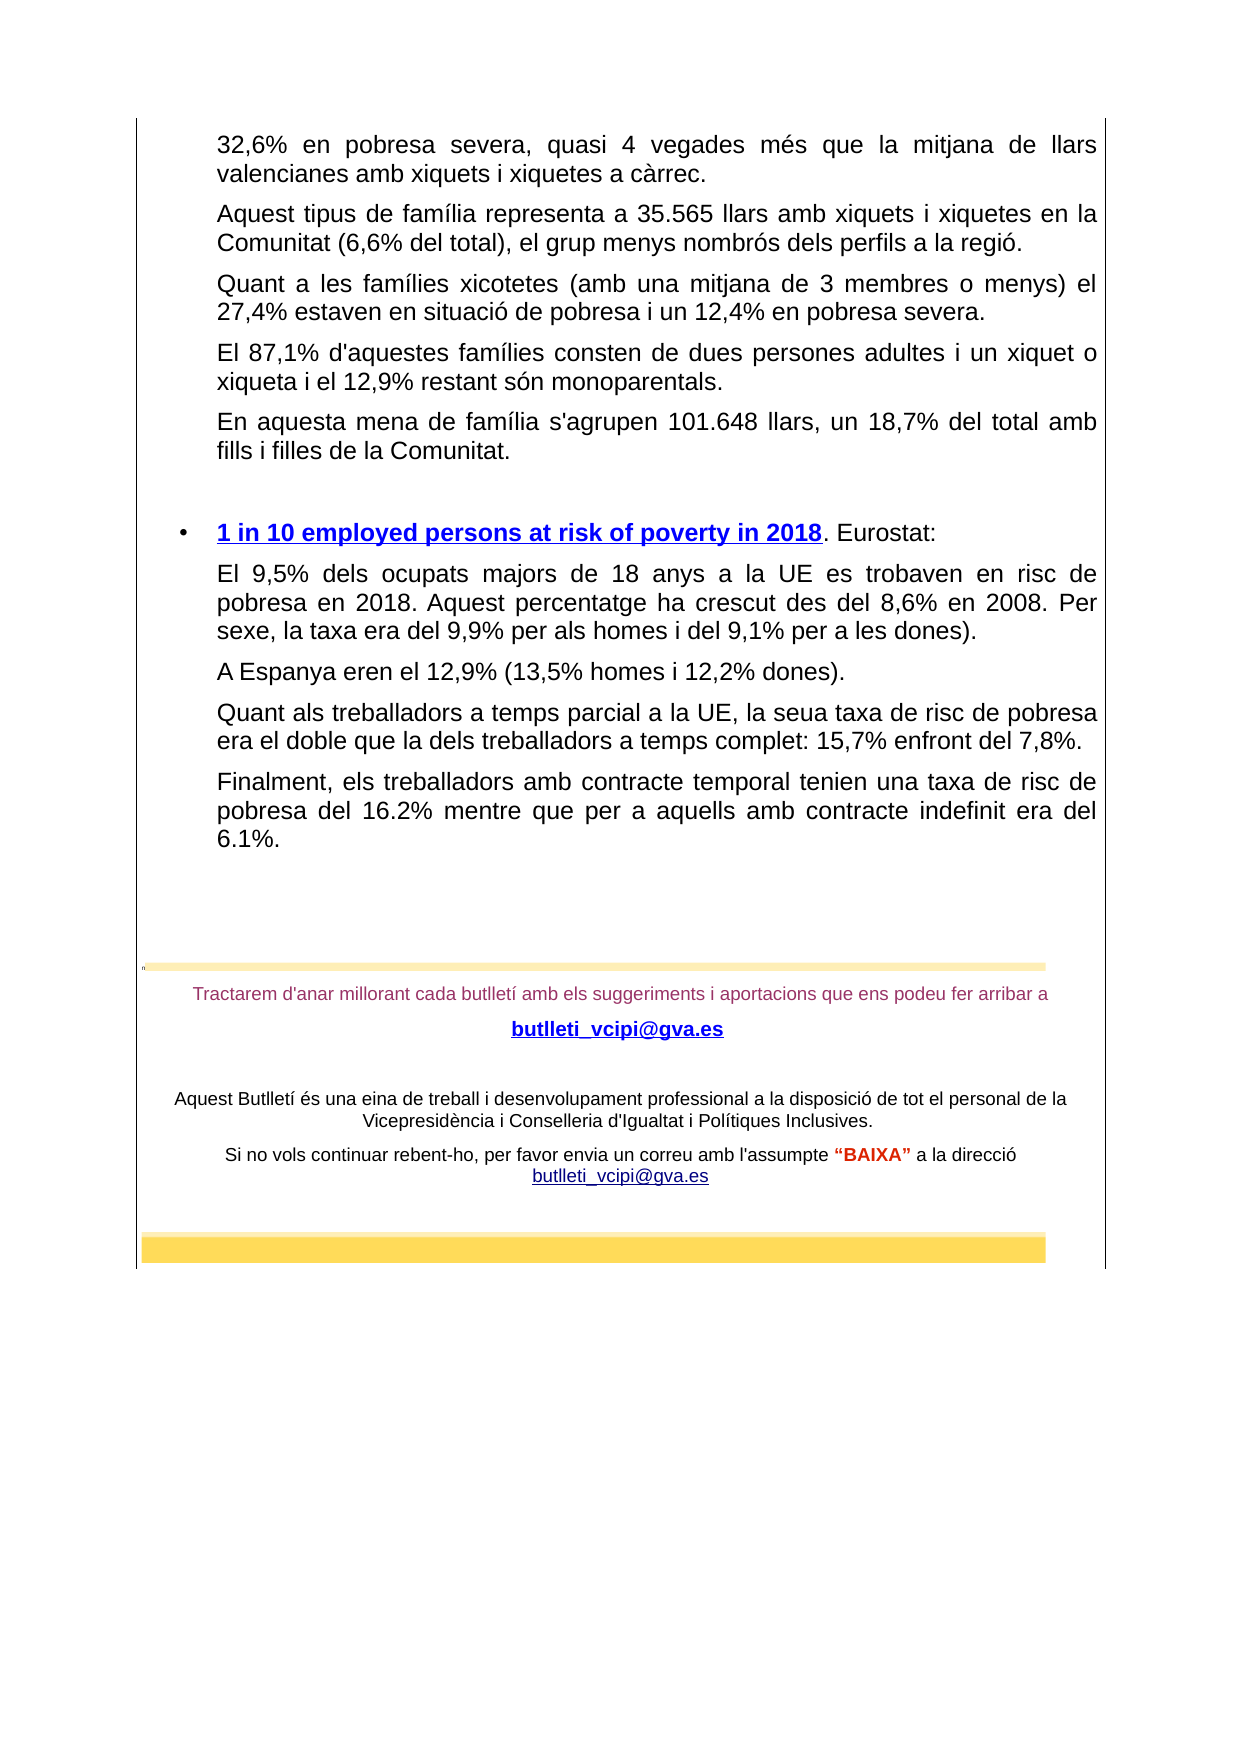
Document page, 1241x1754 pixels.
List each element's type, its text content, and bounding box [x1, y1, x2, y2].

picture [141, 1232, 1046, 1263]
table_cell n [137, 946, 1105, 977]
table_cell Tractarem d'anar millorant cada butlletí amb els suggeriments i aportacions que ens podeu fer arribar a butlleti_vcipi@gva.es Aquest Butlletí és una eina de treball i desenvolupament professional a la disposició de tot el personal de la Vicepresidència i Conselleria d'Igualtat i Polítiques Inclusives. Si no vols continuar rebent-ho, per favor envia un correu amb l'assumpte “BAIXA” a la direcció butlleti_vcipi@gva.es [137, 978, 1105, 1226]
table_cell [137, 1226, 1105, 1268]
table_cell 1. INFORMACIÓ D'INTERÉS Jornada 'Valencia Tech Women'. ACM-Women Universitat Politécnica: La Jornada reuneix les persones i col·lectius de la província de València interessades a promoure i visibilitzar el paper de la dona en la tecnologia i la ciència, amb motiu del Dia Internacional de la Dona i la Xiqueta en la Ciència. Data: 11 de febrer, 18:30h. Lloc: Go-Hub (València). Curso de especialización en inmigración, derechos humanos y control de fronteras en la Unión Europea. Universitat d’Alacant: Data: 17 de febrer al 23 de març. Lloc: Aulari I, Universitat d’Alacant. Termini de matrícula (10€): fins al 14 de febrer. Convocatoria de acciones de investigación e innovación sobre mapeo y superación de los desafíos de integración para los niños migrantes. Programa Horizonte 2020, Comisión Europea. Data límit de presentació de propostes: 12 i 13 de març. Convocatoria de propuestas para la aplicación efectiva del principio de no discriminación por razón de raza, origen étnico, religión o creencias, discapacidad, edad u orientación sexual. Programa de Derechos, Igualdad y Ciudadanía, Comisión Europea: Data límit de presentació: 1 d'abril. 2. INFORMES I ESTUDIS Informe sobre proyectos de los ‘Premios Reina Letizia’, Centro Español de Documentación sobre Discapacidad: El document recopila els projectes guanyadors dels Premis Reina Letizia 2018, l'objectiu de la qual és reconéixer aquelles iniciatives que milloren la qualitat de vida i la inclusió de les persones amb discapacitat. Situación actual y demandas de los Servicios de la Información Juvenil en España. Crespo J. A., Instituto Nacional de la Juventud. La violencia de género en los jóvenes; una visión general de la violencia de género aplicada a los jóvenes en España. Pérez S., Instituto Max Weber e Instituto Nacional de la Juventud. Violencia sexual y consumo de sustancias en jóvenes: Guía de prevención temprana para familias y profesorado. Fernández, E. y Magán, A., Confederación Española de Asociaciones de Padres y Madres del Alumnado. Manual abreviado para combatir el discurso de odio en internet a través de la educación en derechos humanos (ed. 2019). VVAA., Consejo de Europa e Instituto Nacional de la Juventud. Cura, vida independent i diversitat funcional: anàlisis teòric i vinculacions pràctiques. Muyor, J., Minguela, M. A., Revista de Treball Social, núm. 216, págs. 27-44. Gender equality in national parliaments across the EU and the European Parliament. European Institute for Gender Equality (EIGE). 3. NORMATIVA EN MATÈRIA SOCIAL Generalitat: Decret 16/2020, de 31 de gener, del Consell, d'aprovació de les bases reguladores i de concessió directa de subvencions a l'Associació de Familiars de Malalts Mentals de la Costera i Àrea 13, i a l'Associació Protectora de Minusvàlids Verge de la Seu, per a la millora de l'atenció a persones amb diversitat funcional. (DOGV núm. 8732, de 04.02.2020) Resolució de 27 de gener de 2020, de la directora general de Persones Majors, per la qual es publiquen les subvencions concedides l'any 2019 en matèria de serveis socials especialitzats. (DOGV núm. 8733, de 05.02.2020) Resolució de 27 de desembre de 2019, del director general de LABORA Servei Valencià d'Ocupació i Formació, per la qual es convoquen les subvencions públiques destinades a la creació o el manteniment de les unitats de suport a l'activitat professional, com a mesura de foment de l'ocupació per a la inserció de persones amb diversitat funcional o discapacitat en centres especials d'Ocupació, per a l'exercici 2020. (DOGV núm. 8733, de 05.02.2020) Resolució de 30 de desembre de 2019, del director general de LABORA Servei Valencià d'Ocupació i Formació, per la qual es convoca, per a l'exercici 2020, el Programa de foment de la contractació en pràctiques de determinats col·lectius vulnerables en l'àmbit territorial de la Comunitat Valenciana, regulat en l'Ordre 10/2018, de 12 de juliol, de la Conselleria d'Economia Sostenible, Sectors Productius, Comerç i Treball (AVALEM EXPERIÈNCIA). (DOGV núm. 8733, de 05.02.2020) Resolució de 29 de gener de 2020, del director general de l'Institut Valencià de la Joventut, per la qual es resol la convocatòria del programa d'oferta concertada, en les modalitats «Viu l'Hivern» i «Viu l'Estiu», per a les estades de Viu l'Estiu 2020. (DOGV núm. 8734, de 06.02.2020) 4. ESTADÍSTIQUES D'INTERÉS SOCIAL Delitos contra la libertad e indeminidad sexual (tercer trimestre de 2019). Ministerio del Interior: A la Comunitat Valenciana es van registrar 1.335 delictes contra la llibertat i indemnitat sexual en els tres primers mesos de 2019, un 10,5% més que en el mateix període de l'any anterior. Aquests delictes representen el 11,5% del total nacional i el 0,7% del total d'infraccions penals comeses en la Comunitat. Aquestes últimes es van mantindre estables respecte a 2018, a diferència del conjunt d'Espanya, on van augmentar un 4%. Famílies en risc (Annex Comunitat Valenciana): Análisis de la situación de pobreza en los hogares con hijos e hijas en la Comunidad Valenciana. Jorquera, G. Save the Children: L'estudi és una explotació de dades de les Enquestes de Condicions de Vida de l'INE de 2017 i 2018. Un 43,9% de les famílies amb més de 5 membres de mitjana a la Comunitat Valenciana es trobaven en situació de pobresa moderada en 2017 i 2018 i un 32,6% en pobresa severa, quasi 4 vegades més que la mitjana de llars valencianes amb xiquets i xiquetes a càrrec. Aquest tipus de família representa a 35.565 llars amb xiquets i xiquetes en la Comunitat (6,6% del total), el grup menys nombrós dels perfils a la regió. Quant a les famílies xicotetes (amb una mitjana de 3 membres o menys) el 27,4% estaven en situació de pobresa i un 12,4% en pobresa severa. El 87,1% d'aquestes famílies consten de dues persones adultes i un xiquet o xiqueta i el 12,9% restant són monoparentals. En aquesta mena de família s'agrupen 101.648 llars, un 18,7% del total amb fills i filles de la Comunitat. 1 in 10 employed persons at risk of poverty in 2018. Eurostat: El 9,5% dels ocupats majors de 18 anys a la UE es trobaven en risc de pobresa en 2018. Aquest percentatge ha crescut des del 8,6% en 2008. Per sexe, la taxa era del 9,9% per als homes i del 9,1% per a les dones). A Espanya eren el 12,9% (13,5% homes i 12,2% dones). Quant als treballadors a temps parcial a la UE, la seua taxa de risc de pobresa era el doble que la dels treballadors a temps complet: 15,7% enfront del 7,8%. Finalment, els treballadors amb contracte temporal tenien una taxa de risc de pobresa del 16.2% mentre que per a aquells amb contracte indefinit era del 6.1%. [137, 118, 1105, 946]
picture [145, 951, 1046, 971]
